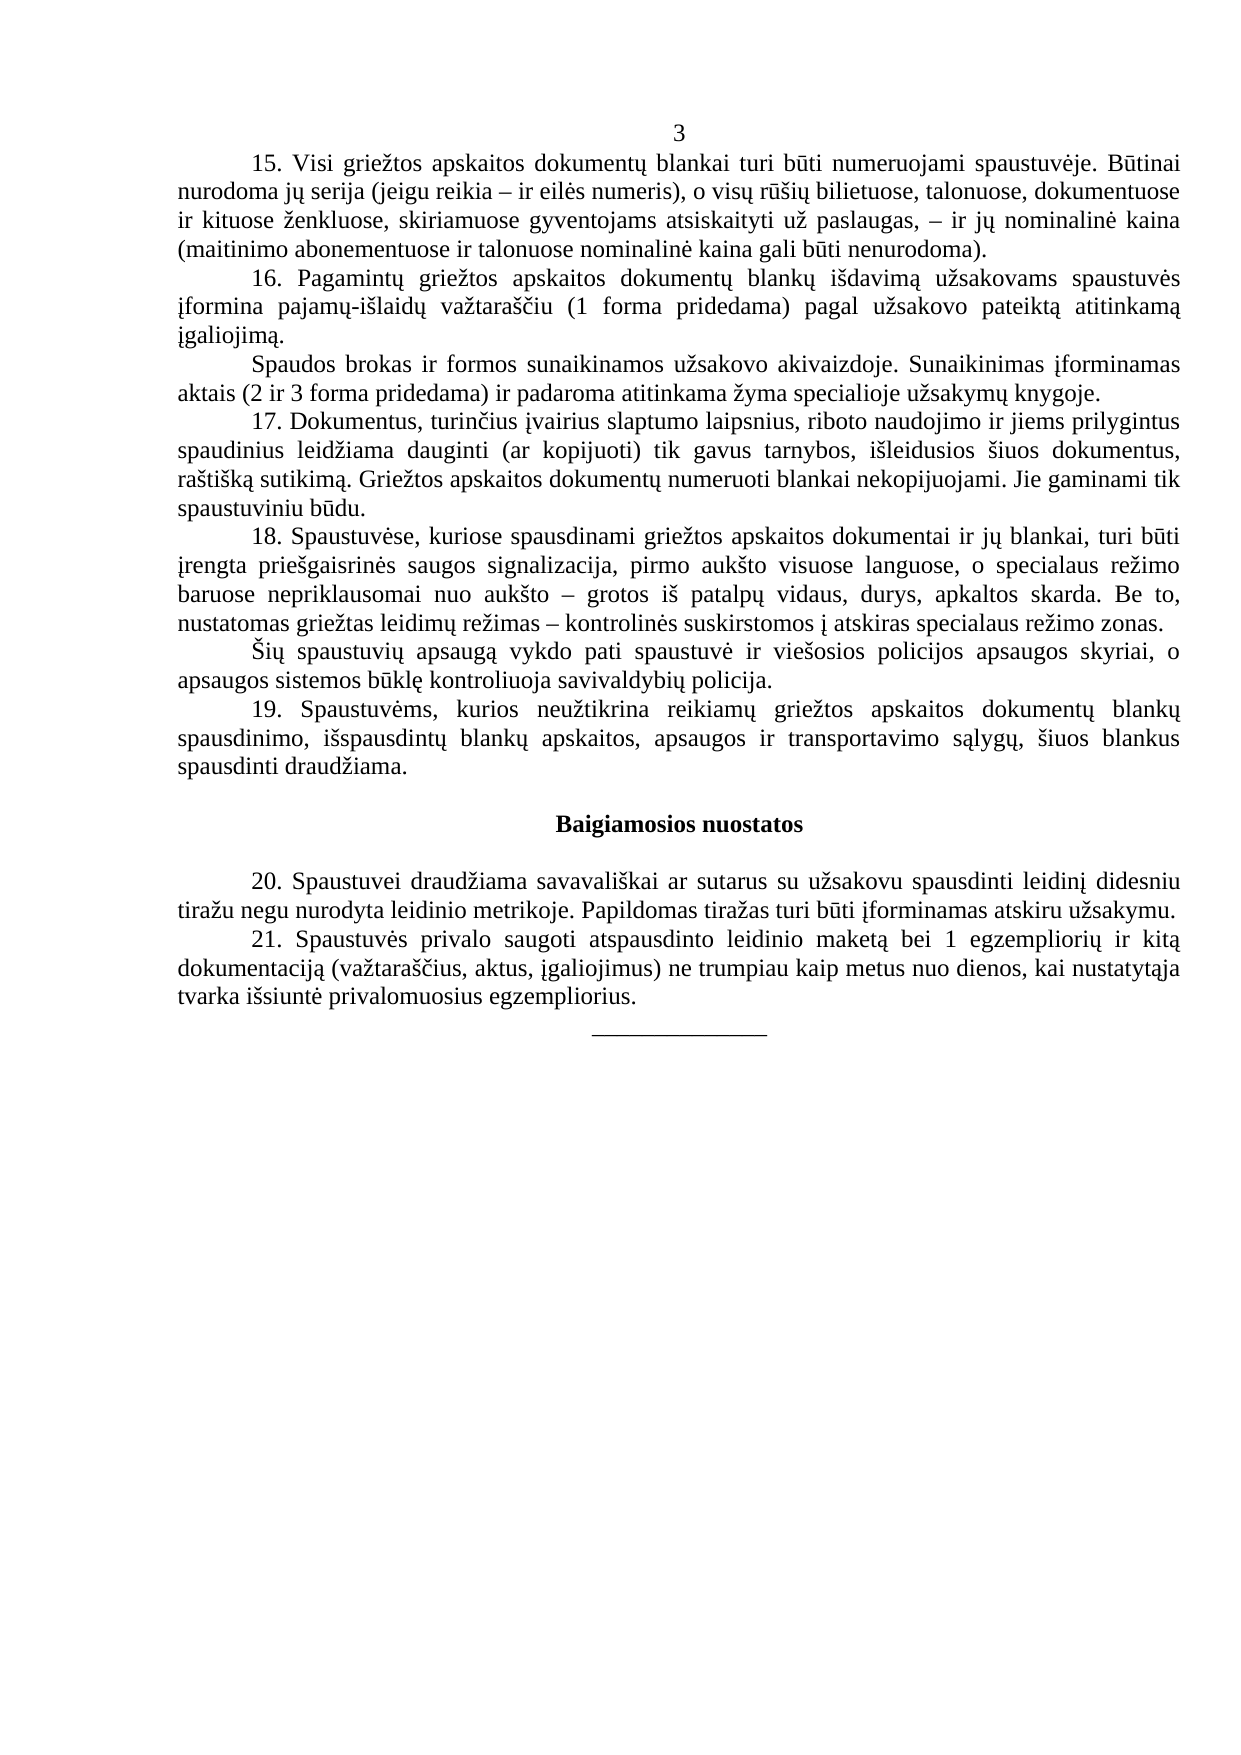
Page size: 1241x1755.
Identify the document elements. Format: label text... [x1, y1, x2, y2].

text 17. Dokumentus, turinčius įvairius slaptumo laipsnius, riboto naudojimo ir jiems prilygintus spaudinius leidžiama dauginti (ar kopijuoti) tik gavus tarnybos, išleidusios šiuos dokumentus, raštišką sutikimą. Griežtos apskaitos dokumentų numeruoti blankai nekopijuojami. Jie gaminami tik spaustuviniu būdu. [177, 406, 1181, 521]
text 15. Visi griežtos apskaitos dokumentų blankai turi būti numeruojami spaustuvėje. Būtinai nurodoma jų serija (jeigu reikia – ir eilės numeris), o visų rūšių bilietuose, talonuose, dokumentuose ir kituose ženkluose, skiriamuose gyventojams atsiskaityti už paslaugas, – ir jų nominalinė kaina (maitinimo abonementuose ir talonuose nominalinė kaina gali būti nenurodoma). [177, 148, 1181, 263]
text Spaudos brokas ir formos sunaikinamos užsakovo akivaizdoje. Sunaikinimas įforminamas aktais (2 ir 3 forma pridedama) ir padaroma atitinkama žyma specialioje užsakymų knygoje. [177, 349, 1181, 406]
text 21. Spaustuvės privalo saugoti atspausdinto leidinio maketą bei 1 egzempliorių ir kitą dokumentaciją (važtaraščius, aktus, įgaliojimus) ne trumpiau kaip metus nuo dienos, kai nustatytąja tvarka išsiuntė privalomuosius egzempliorius. [177, 924, 1181, 1010]
text 18. Spaustuvėse, kuriose spausdinami griežtos apskaitos dokumentai ir jų blankai, turi būti įrengta priešgaisrinės saugos signalizacija, pirmo aukšto visuose languose, o specialaus režimo baruose nepriklausomai nuo aukšto – grotos iš patalpų vidaus, durys, apkaltos skarda. Be to, nustatomas griežtas leidimų režimas – kontrolinės suskirstomos į atskiras specialaus režimo zonas. [177, 521, 1181, 636]
text 20. Spaustuvei draudžiama savavališkai ar sutarus su užsakovu spausdinti leidinį didesniu tiražu negu nurodyta leidinio metrikoje. Papildomas tiražas turi būti įforminamas atskiru užsakymu. [177, 866, 1181, 924]
text Baigiamosios nuostatos [177, 809, 1181, 838]
text 19. Spaustuvėms, kurios neužtikrina reikiamų griežtos apskaitos dokumentų blankų spausdinimo, išspausdintų blankų apskaitos, apsaugos ir transportavimo sąlygų, šiuos blankus spausdinti draudžiama. [177, 694, 1181, 780]
text ______________ [177, 1010, 1181, 1039]
text Šių spaustuvių apsaugą vykdo pati spaustuvė ir viešosios policijos apsaugos skyriai, o apsaugos sistemos būklę kontroliuoja savivaldybių policija. [177, 636, 1181, 694]
text 16. Pagamintų griežtos apskaitos dokumentų blankų išdavimą užsakovams spaustuvės įformina pajamų-išlaidų važtaraščiu (1 forma pridedama) pagal užsakovo pateiktą atitinkamą įgaliojimą. [177, 263, 1181, 349]
